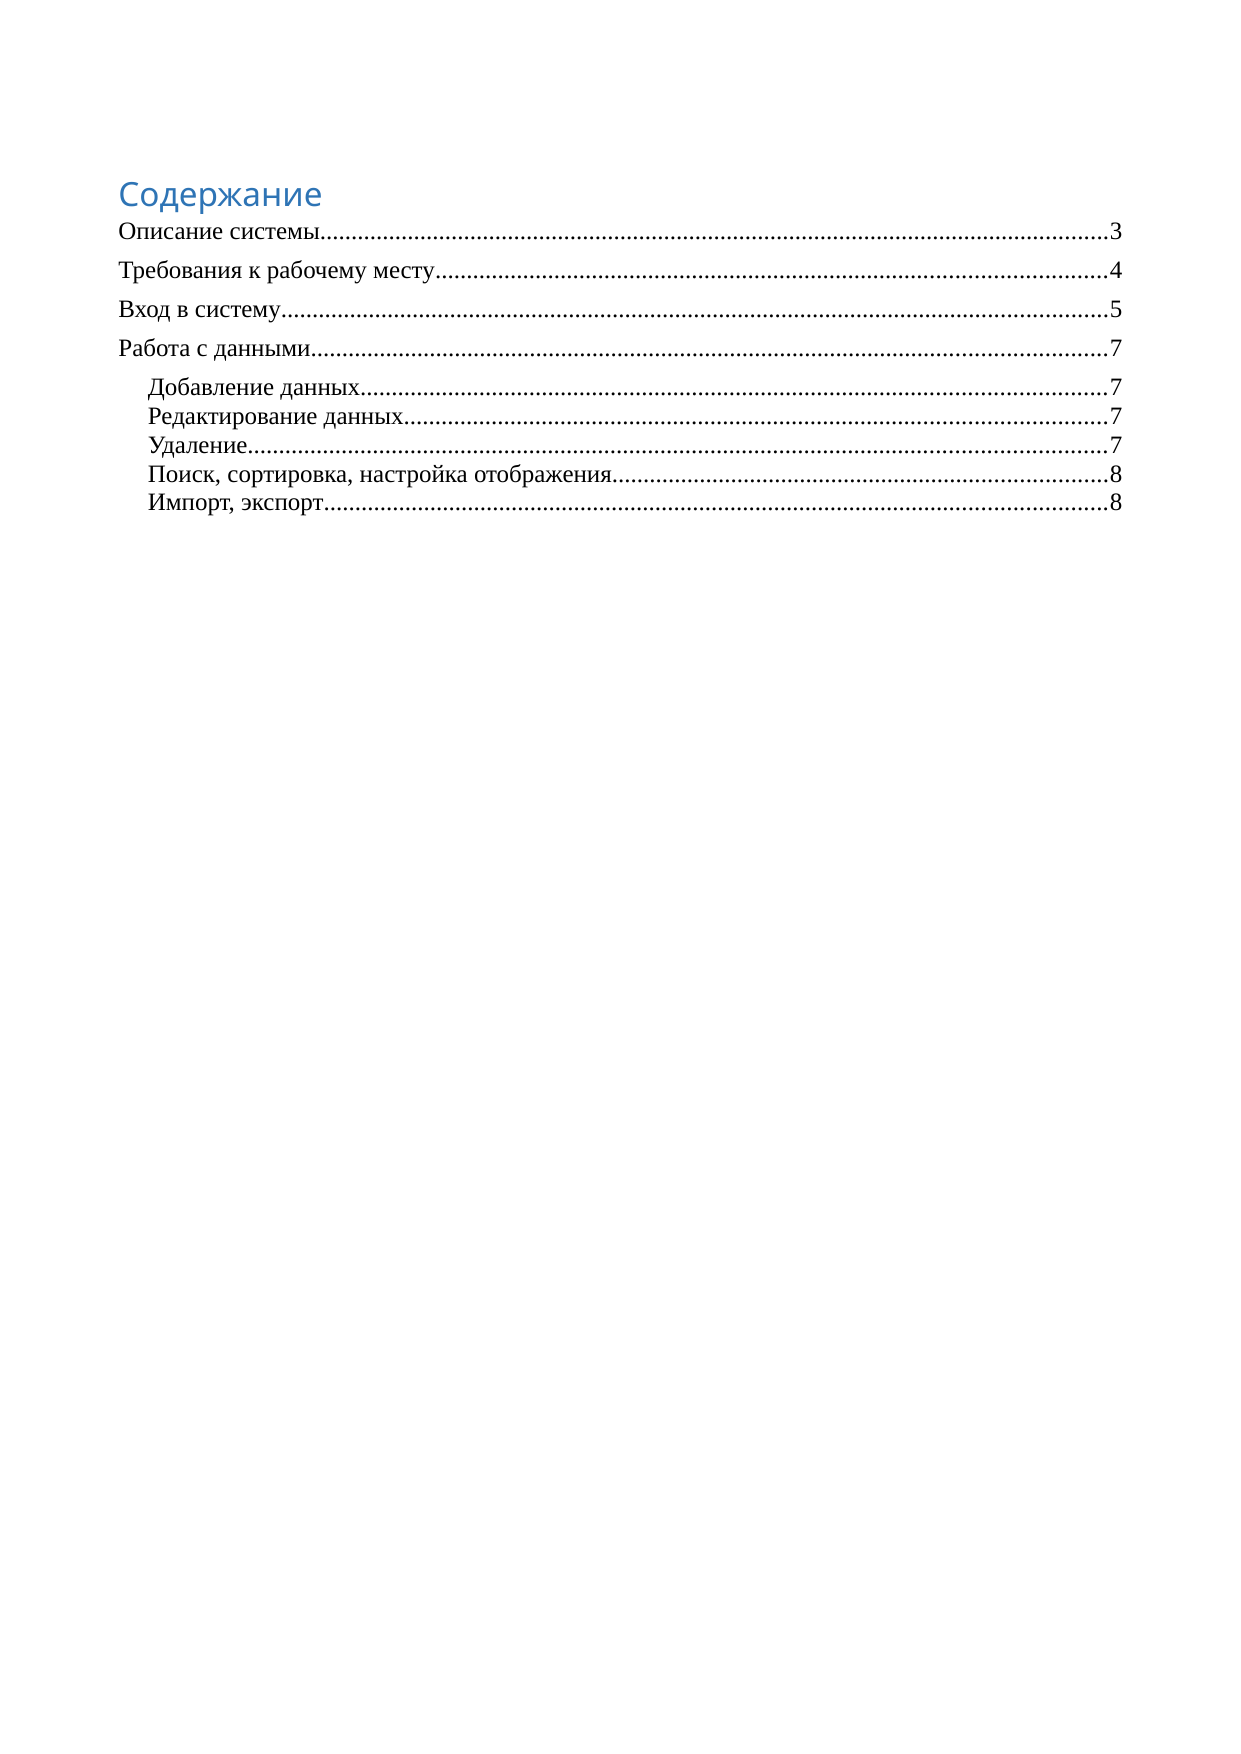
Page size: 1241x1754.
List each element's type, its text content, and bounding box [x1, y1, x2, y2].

text Редактирование данных 7 [148, 401, 1122, 430]
text Вход в систему 5 [118, 294, 1122, 323]
text Удаление 7 [148, 430, 1122, 459]
text Работа с данными 7 [118, 333, 1122, 362]
text Добавление данных 7 [148, 372, 1122, 401]
subtitle Содержание [118, 170, 1122, 216]
text Требования к рабочему месту 4 [118, 255, 1122, 284]
text Описание системы 3 [118, 216, 1122, 244]
text Импорт, экспорт 8 [148, 487, 1122, 516]
text Поиск, сортировка, настройка отображения 8 [148, 459, 1122, 487]
